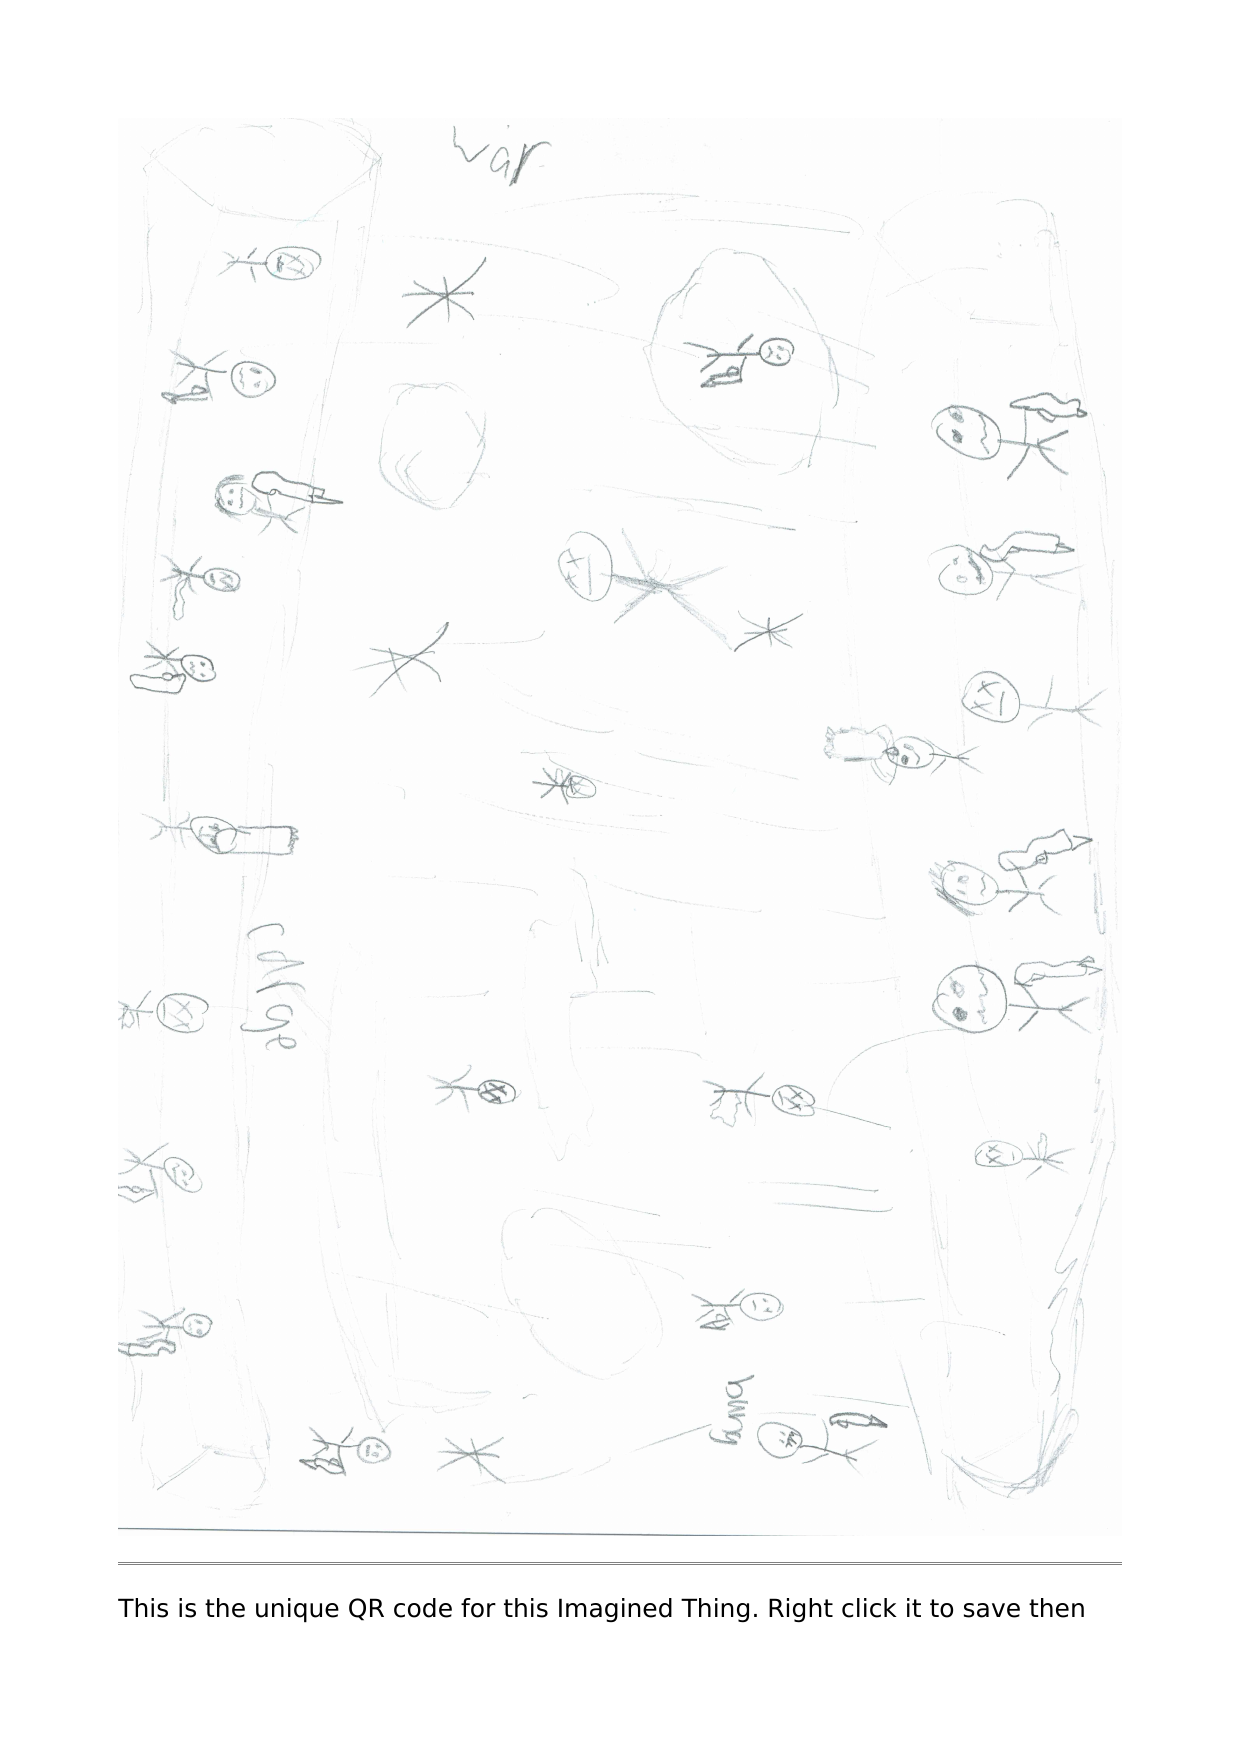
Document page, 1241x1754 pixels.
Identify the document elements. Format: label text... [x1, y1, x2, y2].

picture [118, 118, 1123, 1536]
text This is the unique QR code for this Imagined Thing. Right click it to save then [118, 1594, 1122, 1623]
